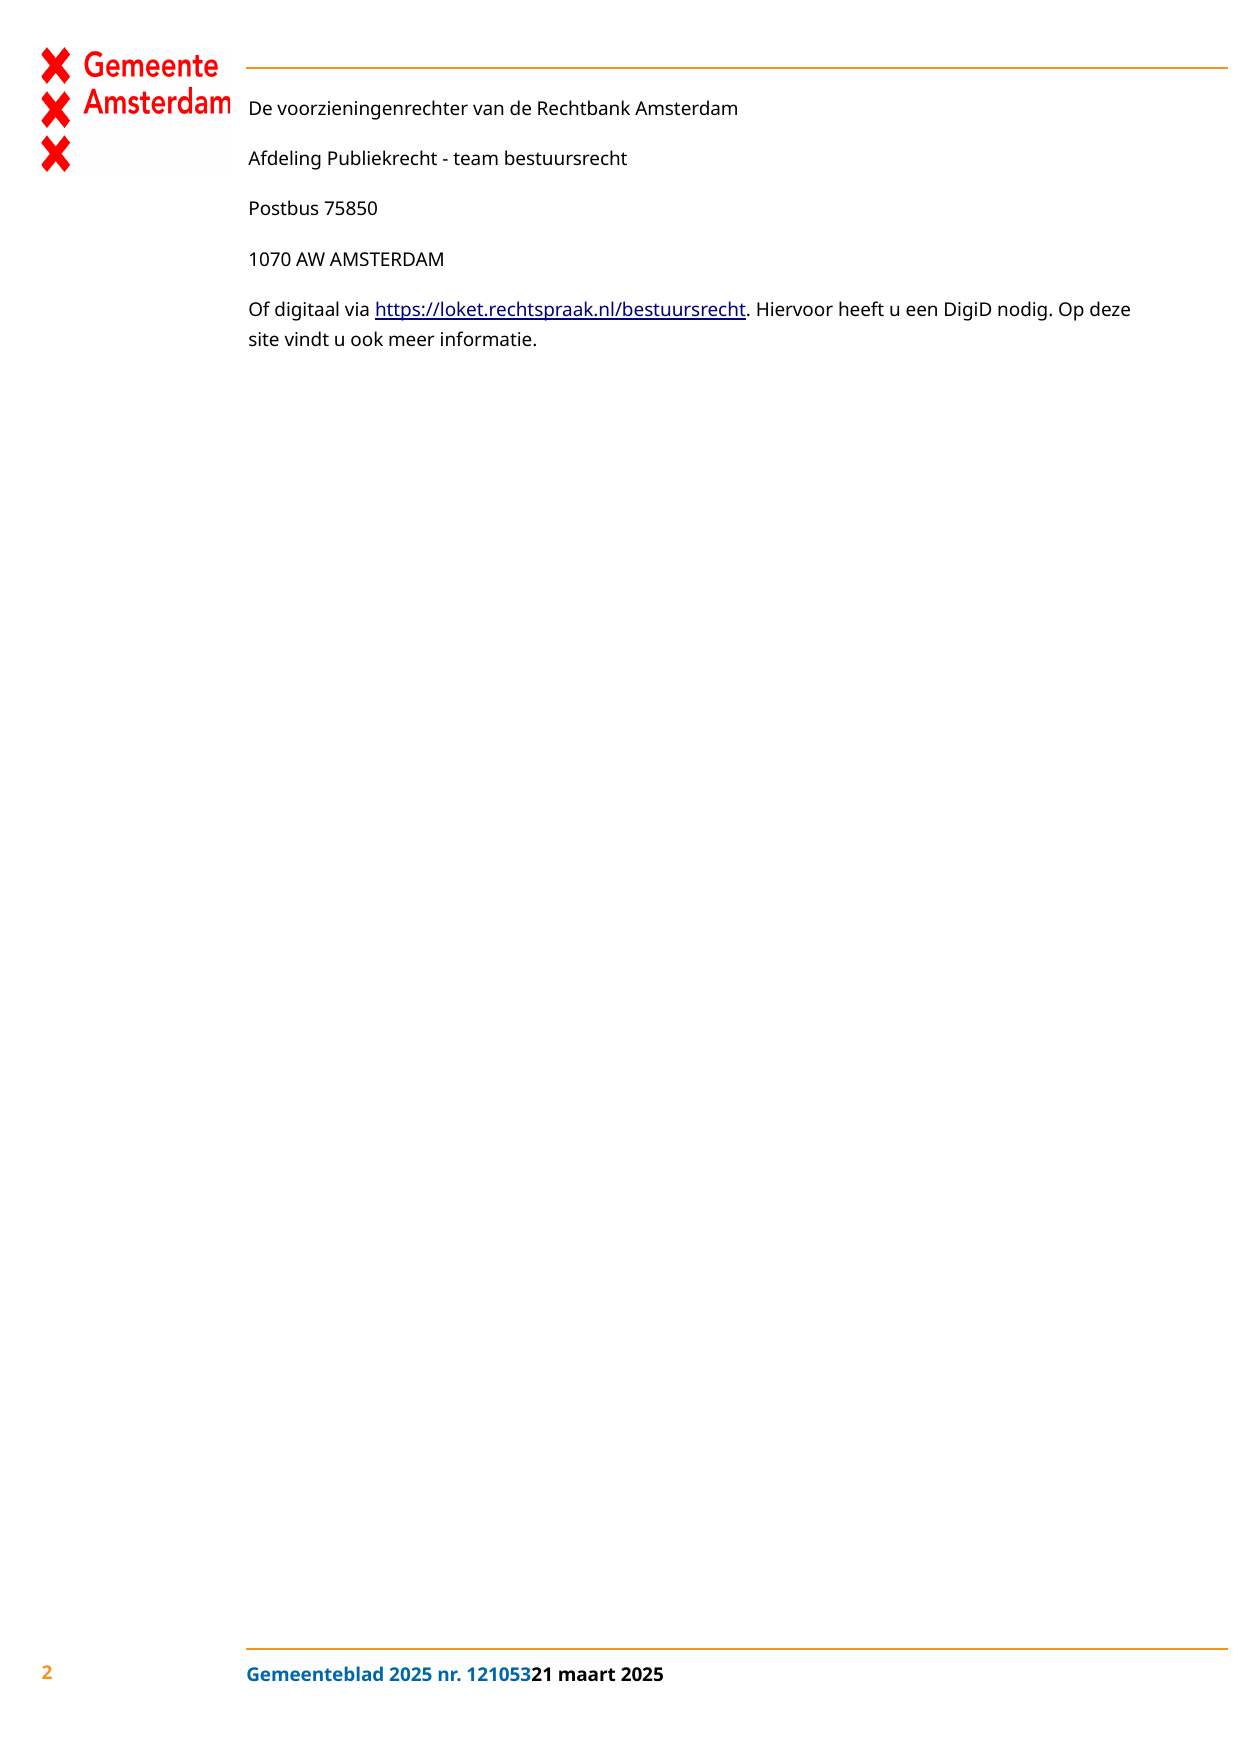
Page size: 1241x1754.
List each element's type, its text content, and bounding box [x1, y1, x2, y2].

picture [41, 47, 231, 172]
text Afdeling Publiekrecht - team bestuursrecht [248, 145, 1152, 171]
text 1070 AW AMSTERDAM [248, 246, 1152, 272]
text Postbus 75850 [248, 196, 1152, 221]
text Of digitaal via https://loket.rechtspraak.nl/bestuursrecht. Hiervoor heeft u een DigiD nodig. Op deze site vindt u ook meer informatie. [248, 296, 1152, 352]
text De voorzieningenrechter van de Rechtbank Amsterdam [248, 95, 1152, 121]
